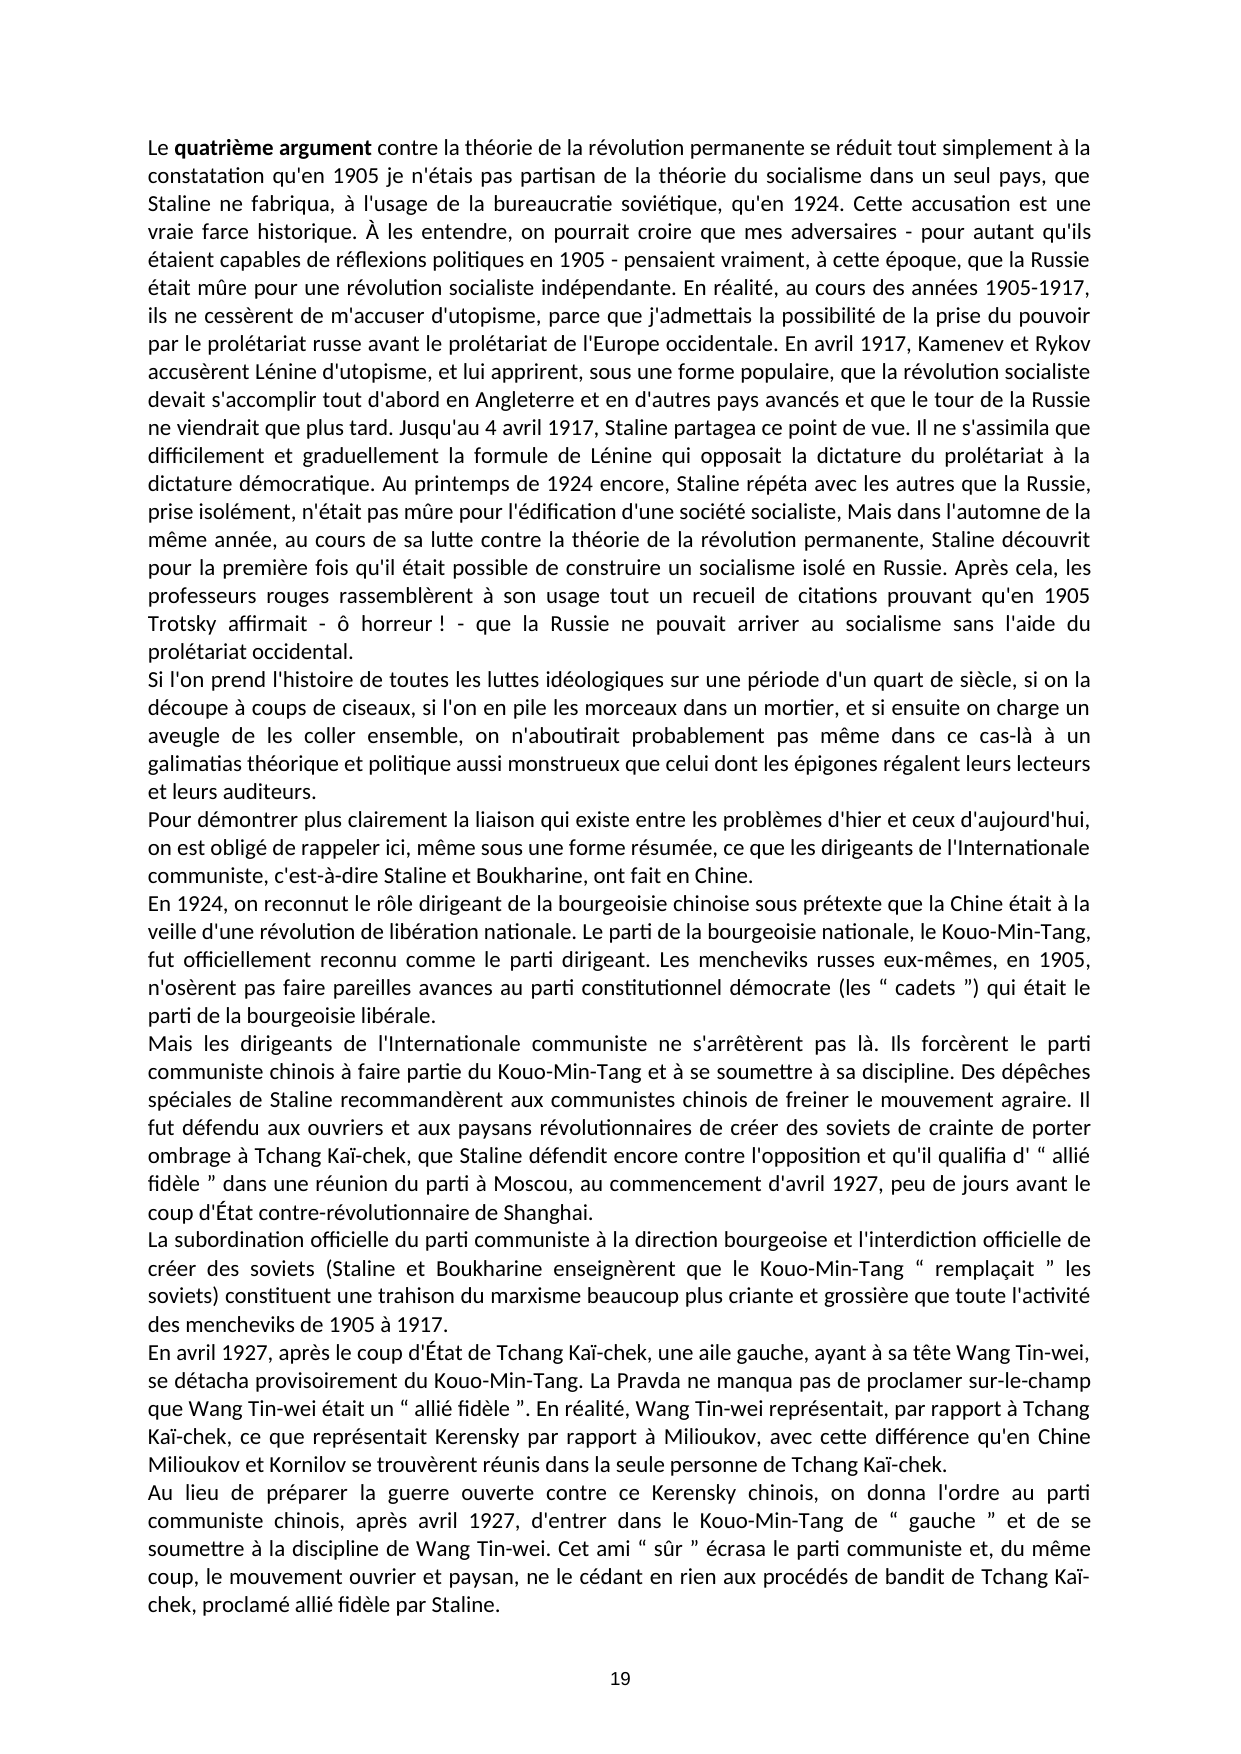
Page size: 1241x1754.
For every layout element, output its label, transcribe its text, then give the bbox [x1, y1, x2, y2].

text Au lieu de préparer la guerre ouverte contre ce Kerensky chinois, on donna l'ordre au parti communiste chinois, après avril 1927, d'entrer dans le Kouo-Min-Tang de “ gauche ” et de se soumettre à la discipline de Wang Tin-wei. Cet ami “ sûr ” écrasa le parti communiste et, du même coup, le mouvement ouvrier et paysan, ne le cédant en rien aux procédés de bandit de Tchang Kaï-chek, proclamé allié fidèle par Staline. [148, 1478, 1093, 1618]
text Le quatrième argument contre la théorie de la révolution permanente se réduit tout simplement à la constatation qu'en 1905 je n'étais pas partisan de la théorie du socialisme dans un seul pays, que Staline ne fabriqua, à l'usage de la bureaucratie soviétique, qu'en 1924. Cette accusation est une vraie farce historique. À les entendre, on pourrait croire que mes adversaires - pour autant qu'ils étaient capables de réflexions politiques en 1905 - pensaient vraiment, à cette époque, que la Russie était mûre pour une révolution socialiste indépendante. En réalité, au cours des années 1905-1917, ils ne cessèrent de m'accuser d'utopisme, parce que j'admettais la possibilité de la prise du pouvoir par le prolétariat russe avant le prolétariat de l'Europe occidentale. En avril 1917, Kamenev et Rykov accusèrent Lénine d'utopisme, et lui apprirent, sous une forme populaire, que la révolution socialiste devait s'accomplir tout d'abord en Angleterre et en d'autres pays avancés et que le tour de la Russie ne viendrait que plus tard. Jusqu'au 4 avril 1917, Staline partagea ce point de vue. Il ne s'assimila que difficilement et graduellement la formule de Lénine qui opposait la dictature du prolétariat à la dictature démocratique. Au printemps de 1924 encore, Staline répéta avec les autres que la Russie, prise isolément, n'était pas mûre pour l'édification d'une société socialiste, Mais dans l'automne de la même année, au cours de sa lutte contre la théorie de la révolution permanente, Staline découvrit pour la première fois qu'il était possible de construire un socialisme isolé en Russie. Après cela, les professeurs rouges rassemblèrent à son usage tout un recueil de citations prouvant qu'en 1905 Trotsky affirmait - ô horreur ! - que la Russie ne pouvait arriver au socialisme sans l'aide du prolétariat occidental. [148, 133, 1093, 665]
text La subordination officielle du parti communiste à la direction bourgeoise et l'interdiction officielle de créer des soviets (Staline et Boukharine enseignèrent que le Kouo-Min-Tang “ remplaçait ” les soviets) constituent une trahison du marxisme beaucoup plus criante et grossière que toute l'activité des mencheviks de 1905 à 1917. [148, 1226, 1093, 1338]
text Mais les dirigeants de l'Internationale communiste ne s'arrêtèrent pas là. Ils forcèrent le parti communiste chinois à faire partie du Kouo-Min-Tang et à se soumettre à sa discipline. Des dépêches spéciales de Staline recommandèrent aux communistes chinois de freiner le mouvement agraire. Il fut défendu aux ouvriers et aux paysans révolutionnaires de créer des soviets de crainte de porter ombrage à Tchang Kaï-chek, que Staline défendit encore contre l'opposition et qu'il qualifia d' “ allié fidèle ” dans une réunion du parti à Moscou, au commencement d'avril 1927, peu de jours avant le coup d'État contre-révolutionnaire de Shanghai. [148, 1029, 1093, 1226]
text En avril 1927, après le coup d'État de Tchang Kaï-chek, une aile gauche, ayant à sa tête Wang Tin-wei, se détacha provisoirement du Kouo-Min-Tang. La Pravda ne manqua pas de proclamer sur-le-champ que Wang Tin-wei était un “ allié fidèle ”. En réalité, Wang Tin-wei représentait, par rapport à Tchang Kaï-chek, ce que représentait Kerensky par rapport à Milioukov, avec cette différence qu'en Chine Milioukov et Kornilov se trouvèrent réunis dans la seule personne de Tchang Kaï-chek. [148, 1338, 1093, 1478]
text Si l'on prend l'histoire de toutes les luttes idéologiques sur une période d'un quart de siècle, si on la découpe à coups de ciseaux, si l'on en pile les morceaux dans un mortier, et si ensuite on charge un aveugle de les coller ensemble, on n'aboutirait probablement pas même dans ce cas-là à un galimatias théorique et politique aussi monstrueux que celui dont les épigones régalent leurs lecteurs et leurs auditeurs. [148, 665, 1093, 805]
text Pour démontrer plus clairement la liaison qui existe entre les problèmes d'hier et ceux d'aujourd'hui, on est obligé de rappeler ici, même sous une forme résumée, ce que les dirigeants de l'Internationale communiste, c'est-à-dire Staline et Boukharine, ont fait en Chine. [148, 805, 1093, 889]
text En 1924, on reconnut le rôle dirigeant de la bourgeoisie chinoise sous prétexte que la Chine était à la veille d'une révolution de libération nationale. Le parti de la bourgeoisie nationale, le Kouo-Min-Tang, fut officiellement reconnu comme le parti dirigeant. Les mencheviks russes eux-mêmes, en 1905, n'osèrent pas faire pareilles avances au parti constitutionnel démocrate (les “ cadets ”) qui était le parti de la bourgeoisie libérale. [148, 889, 1093, 1029]
